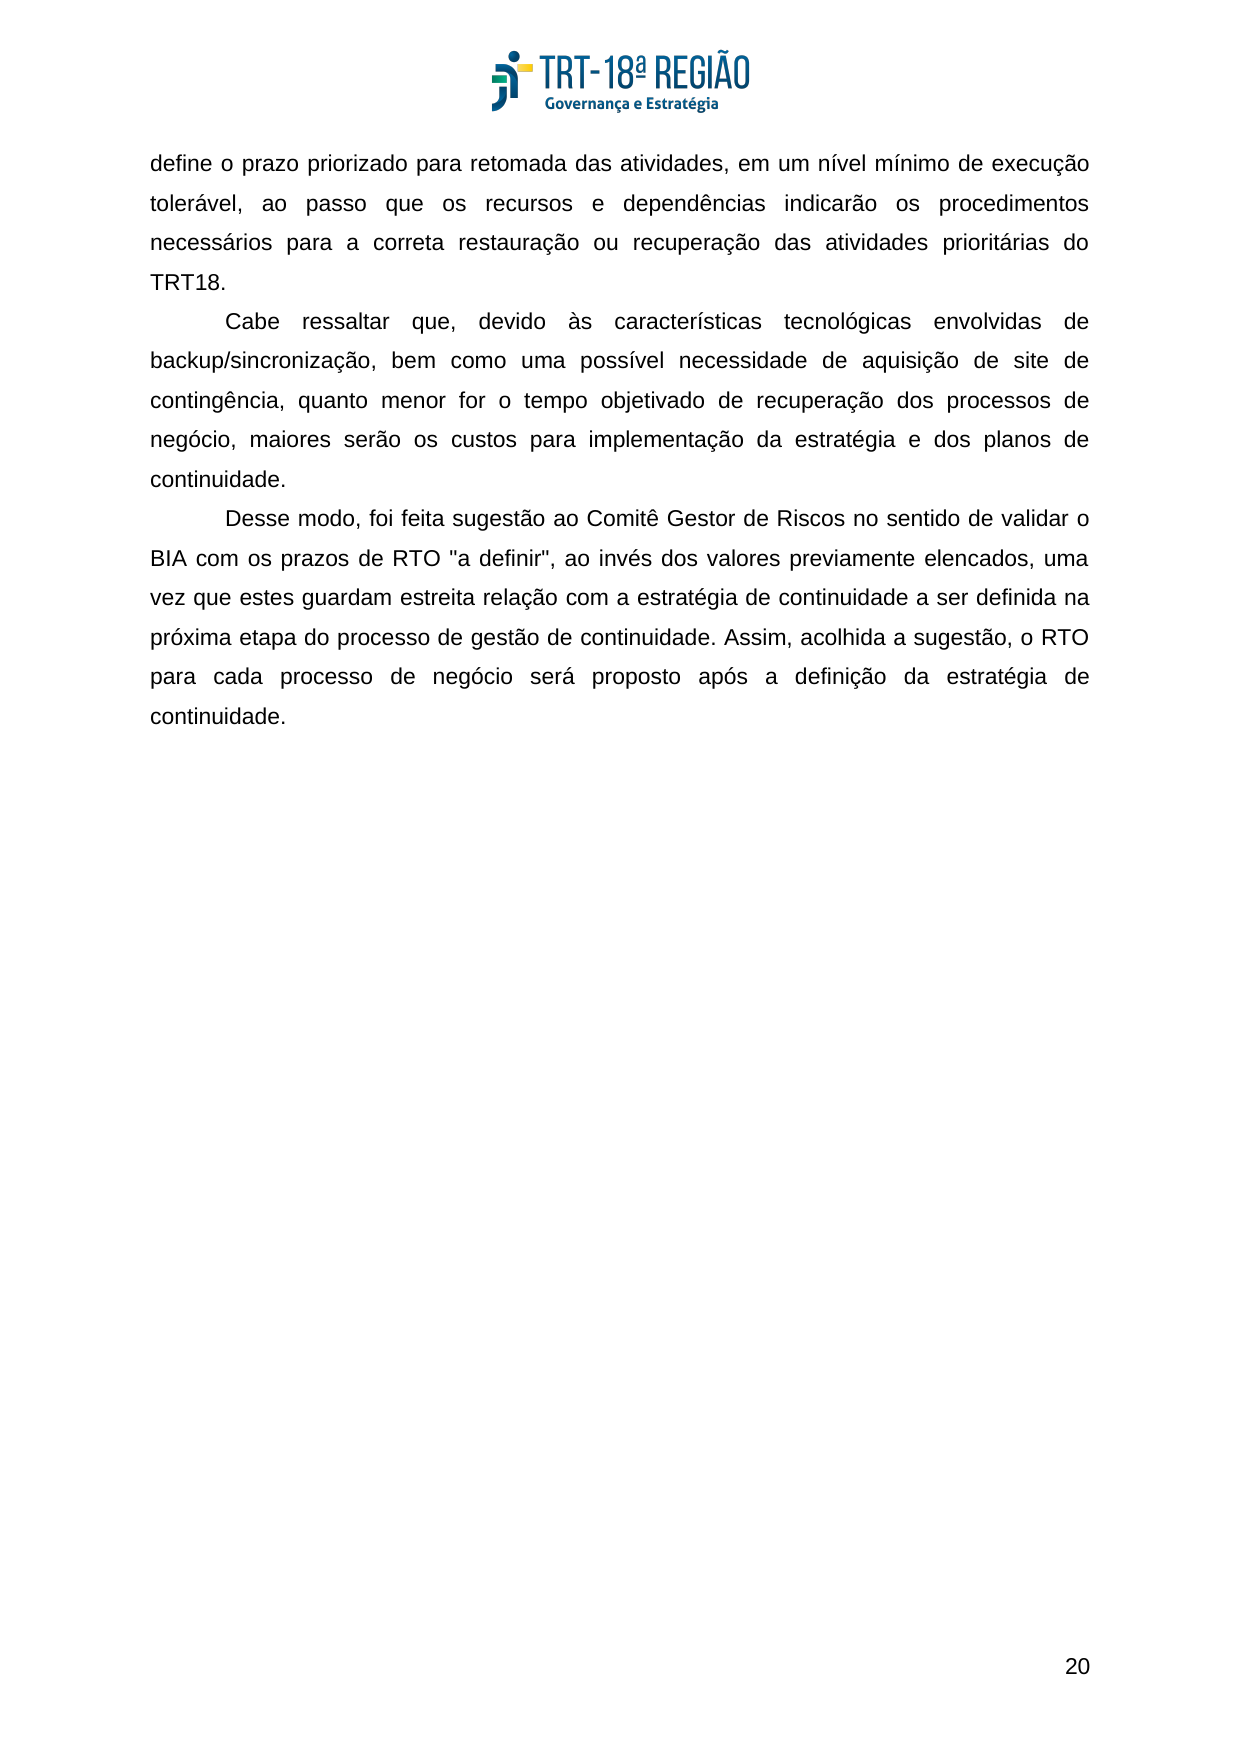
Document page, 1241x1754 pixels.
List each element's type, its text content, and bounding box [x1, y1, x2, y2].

text Desse modo, foi feita sugestão ao Comitê Gestor de Riscos no sentido de validar o BIA com os prazos de RTO "a definir", ao invés dos valores previamente elencados, uma vez que estes guardam estreita relação com a estratégia de continuidade a ser definida na próxima etapa do processo de gestão de continuidade. Assim, acolhida a sugestão, o RTO para cada processo de negócio será proposto após a definição da estratégia de continuidade. [150, 505, 1090, 729]
picture [487, 47, 753, 116]
text Cabe ressaltar que, devido às características tecnológicas envolvidas de backup/sincronização, bem como uma possível necessidade de aquisição de site de contingência, quanto menor for o tempo objetivado de recuperação dos processos de negócio, maiores serão os custos para implementação da estratégia e dos planos de continuidade. [150, 308, 1090, 492]
text define o prazo priorizado para retomada das atividades, em um nível mínimo de execução tolerável, ao passo que os recursos e dependências indicarão os procedimentos necessários para a correta restauração ou recuperação das atividades prioritárias do TRT18. [150, 150, 1090, 295]
